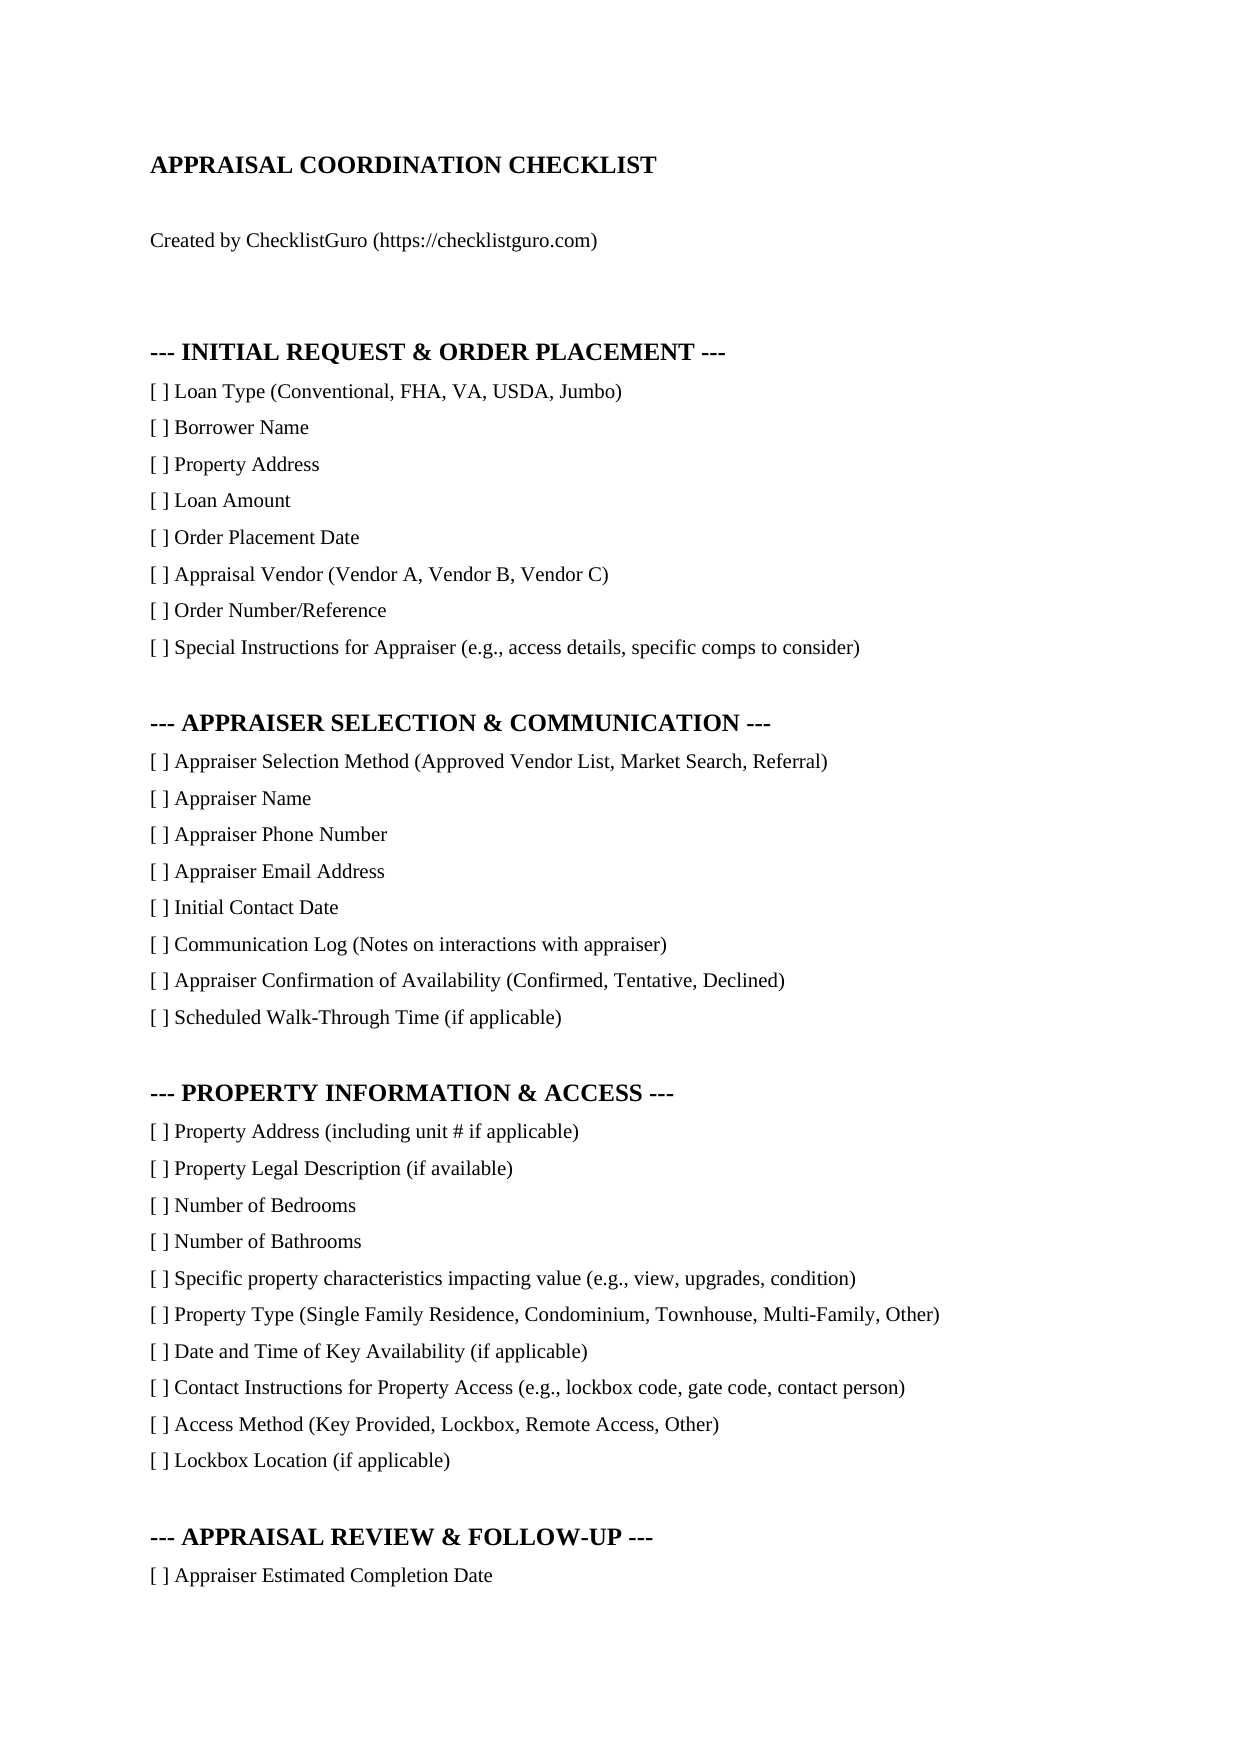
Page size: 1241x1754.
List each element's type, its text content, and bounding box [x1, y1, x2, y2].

text [ ] Loan Type (Conventional, FHA, VA, USDA, Jumbo) [150, 379, 1090, 403]
text APPRAISAL COORDINATION CHECKLIST [150, 150, 1090, 179]
text [ ] Appraiser Phone Number [150, 822, 1090, 846]
text Created by ChecklistGuro (https://checklistguro.com) [150, 228, 1090, 252]
text --- APPRAISER SELECTION & COMMUNICATION --- [150, 708, 1090, 737]
text [ ] Appraisal Vendor (Vendor A, Vendor B, Vendor C) [150, 562, 1090, 586]
text [ ] Property Type (Single Family Residence, Condominium, Townhouse, Multi-Family, Other) [150, 1302, 1090, 1326]
text [ ] Order Placement Date [150, 525, 1090, 549]
text [ ] Special Instructions for Appraiser (e.g., access details, specific comps to consider) [150, 635, 1090, 659]
text [ ] Specific property characteristics impacting value (e.g., view, upgrades, condition) [150, 1266, 1090, 1290]
text [ ] Order Number/Reference [150, 598, 1090, 622]
text [ ] Number of Bathrooms [150, 1229, 1090, 1253]
text [ ] Initial Contact Date [150, 895, 1090, 919]
text [ ] Number of Bedrooms [150, 1192, 1090, 1217]
text [ ] Appraiser Estimated Completion Date [150, 1563, 1090, 1587]
text --- PROPERTY INFORMATION & ACCESS --- [150, 1078, 1090, 1107]
text [ ] Contact Instructions for Property Access (e.g., lockbox code, gate code, contact person) [150, 1375, 1090, 1399]
text [ ] Property Address [150, 452, 1090, 476]
text [ ] Appraiser Confirmation of Availability (Confirmed, Tentative, Declined) [150, 968, 1090, 992]
text [ ] Lockbox Location (if applicable) [150, 1448, 1090, 1472]
text --- APPRAISAL REVIEW & FOLLOW-UP --- [150, 1522, 1090, 1550]
text [ ] Scheduled Walk-Through Time (if applicable) [150, 1005, 1090, 1029]
text [ ] Date and Time of Key Availability (if applicable) [150, 1339, 1090, 1363]
text [ ] Property Legal Description (if available) [150, 1156, 1090, 1180]
text [ ] Appraiser Selection Method (Approved Vendor List, Market Search, Referral) [150, 749, 1090, 773]
text [ ] Loan Amount [150, 488, 1090, 512]
text [ ] Property Address (including unit # if applicable) [150, 1119, 1090, 1143]
text [ ] Communication Log (Notes on interactions with appraiser) [150, 932, 1090, 956]
text [ ] Appraiser Email Address [150, 859, 1090, 883]
text [ ] Access Method (Key Provided, Lockbox, Remote Access, Other) [150, 1412, 1090, 1436]
text --- INITIAL REQUEST & ORDER PLACEMENT --- [150, 337, 1090, 366]
text [ ] Appraiser Name [150, 786, 1090, 810]
text [ ] Borrower Name [150, 415, 1090, 439]
